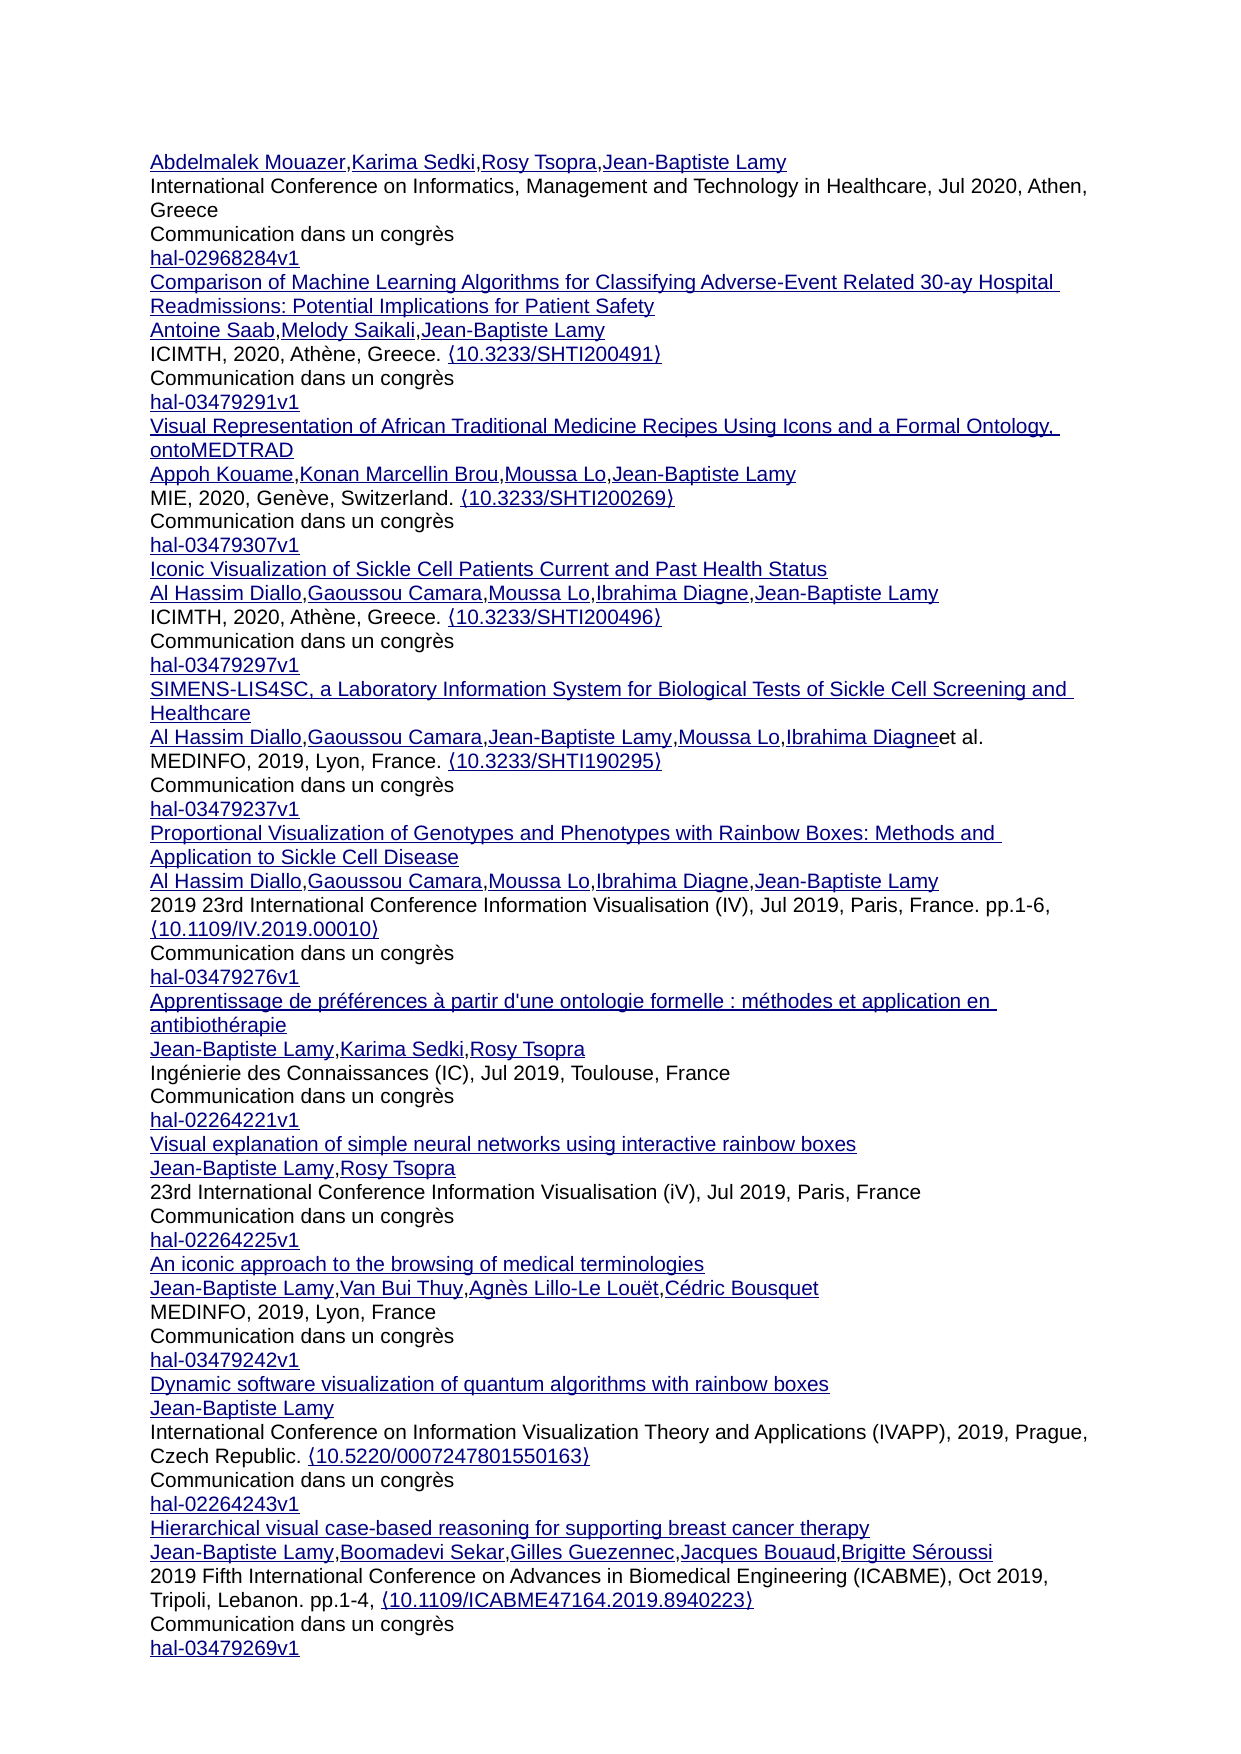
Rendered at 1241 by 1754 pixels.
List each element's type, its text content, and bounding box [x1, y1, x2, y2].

table_cell Dynamic software visualization of quantum algorithms with rainbow boxes Jean-Baptiste Lamy International Conference on Information Visualization Theory and Applications (IVAPP), 2019, Prague, Czech Republic. ⟨10.5220/0007247801550163⟩ Communication dans un congrès hal-02264243v1 [150, 1372, 1090, 1516]
table_cell An iconic approach to the browsing of medical terminologies Jean-Baptiste Lamy,Van Bui Thuy,Agnès Lillo-Le Louët,Cédric Bousquet MEDINFO, 2019, Lyon, France Communication dans un congrès hal-03479242v1 [150, 1252, 1090, 1372]
table_cell Hierarchical visual case-based reasoning for supporting breast cancer therapy Jean-Baptiste Lamy,Boomadevi Sekar,Gilles Guezennec,Jacques Bouaud,Brigitte Séroussi 2019 Fifth International Conference on Advances in Biomedical Engineering (ICABME), Oct 2019, Tripoli, Lebanon. pp.1-4, ⟨10.1109/ICABME47164.2019.8940223⟩ Communication dans un congrès hal-03479269v1 [150, 1516, 1090, 1659]
table_cell Proportional Visualization of Genotypes and Phenotypes with Rainbow Boxes: Methods and Application to Sickle Cell Disease Al Hassim Diallo,Gaoussou Camara,Moussa Lo,Ibrahima Diagne,Jean-Baptiste Lamy 2019 23rd International Conference Information Visualisation (IV), Jul 2019, Paris, France. pp.1-6, ⟨10.1109/IV.2019.00010⟩ Communication dans un congrès hal-03479276v1 [150, 821, 1090, 988]
table_cell Abdelmalek Mouazer,Karima Sedki,Rosy Tsopra,Jean-Baptiste Lamy International Conference on Informatics, Management and Technology in Healthcare, Jul 2020, Athen, Greece Communication dans un congrès hal-02968284v1 [150, 150, 1090, 270]
table_cell SIMENS-LIS4SC, a Laboratory Information System for Biological Tests of Sickle Cell Screening and Healthcare Al Hassim Diallo,Gaoussou Camara,Jean-Baptiste Lamy,Moussa Lo,Ibrahima Diagneet al. MEDINFO, 2019, Lyon, France. ⟨10.3233/SHTI190295⟩ Communication dans un congrès hal-03479237v1 [150, 677, 1090, 821]
table_cell Visual Representation of African Traditional Medicine Recipes Using Icons and a Formal Ontology, ontoMEDTRAD Appoh Kouame,Konan Marcellin Brou,Moussa Lo,Jean-Baptiste Lamy MIE, 2020, Genève, Switzerland. ⟨10.3233/SHTI200269⟩ Communication dans un congrès hal-03479307v1 [150, 414, 1090, 557]
table_cell Apprentissage de préférences à partir d'une ontologie formelle : méthodes et application en antibiothérapie Jean-Baptiste Lamy,Karima Sedki,Rosy Tsopra Ingénierie des Connaissances (IC), Jul 2019, Toulouse, France Communication dans un congrès hal-02264221v1 [150, 989, 1090, 1132]
table_cell Iconic Visualization of Sickle Cell Patients Current and Past Health Status Al Hassim Diallo,Gaoussou Camara,Moussa Lo,Ibrahima Diagne,Jean-Baptiste Lamy ICIMTH, 2020, Athène, Greece. ⟨10.3233/SHTI200496⟩ Communication dans un congrès hal-03479297v1 [150, 557, 1090, 677]
table_cell Visual explanation of simple neural networks using interactive rainbow boxes Jean-Baptiste Lamy,Rosy Tsopra 23rd International Conference Information Visualisation (iV), Jul 2019, Paris, France Communication dans un congrès hal-02264225v1 [150, 1132, 1090, 1252]
table_cell Comparison of Machine Learning Algorithms for Classifying Adverse-Event Related 30-ay Hospital Readmissions: Potential Implications for Patient Safety Antoine Saab,Melody Saikali,Jean-Baptiste Lamy ICIMTH, 2020, Athène, Greece. ⟨10.3233/SHTI200491⟩ Communication dans un congrès hal-03479291v1 [150, 270, 1090, 413]
